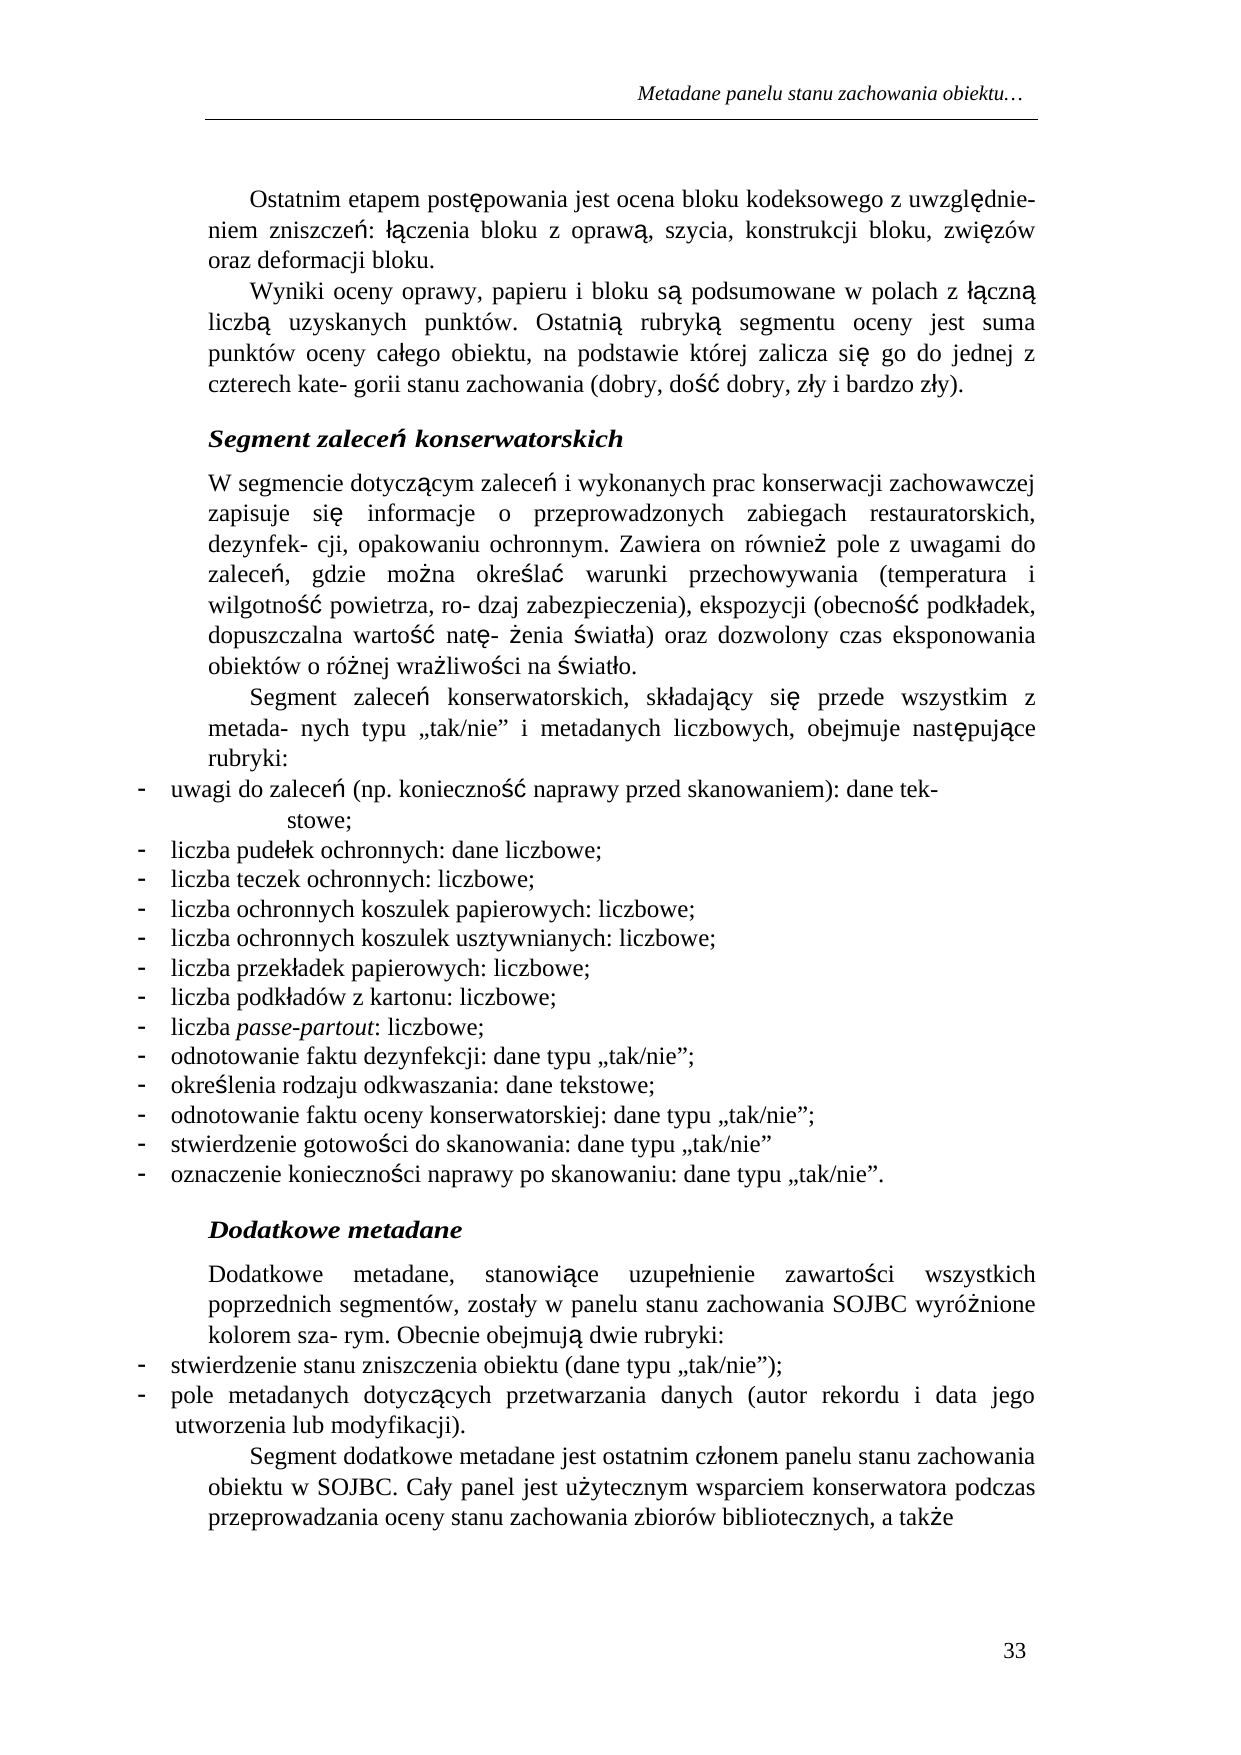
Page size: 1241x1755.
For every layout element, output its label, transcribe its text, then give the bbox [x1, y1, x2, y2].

text Ostatnim etapem postępowania jest ocena bloku kodeksowego z uwzględnie- niem zniszczeń: łączenia bloku z oprawą, szycia, konstrukcji bloku, zwięzów oraz deformacji bloku. [208, 184, 1036, 274]
subtitle Segment zaleceń konserwatorskich [208, 424, 1241, 453]
list liczba passe-partout: liczbowe; [137, 1012, 1241, 1040]
list odnotowanie faktu oceny konserwatorskiej: dane typu „tak/nie”; [137, 1100, 1241, 1129]
list pole metadanych dotyczących przetwarzania danych (autor rekordu i data jego utworzenia lub modyfikacji). [137, 1380, 1036, 1439]
text Wyniki oceny oprawy, papieru i bloku są podsumowane w polach z łączną liczbą uzyskanych punktów. Ostatnią rubryką segmentu oceny jest suma punktów oceny całego obiektu, na podstawie której zalicza się go do jednej z czterech kate- gorii stanu zachowania (dobry, dość dobry, zły i bardzo zły). [208, 276, 1036, 397]
text Metadane panelu stanu zachowania obiektu… [637, 81, 1241, 105]
list stwierdzenie stanu zniszczenia obiektu (dane typu „tak/nie”); [137, 1350, 1241, 1379]
list oznaczenie konieczności naprawy po skanowaniu: dane typu „tak/nie”. [137, 1159, 1241, 1188]
list liczba teczek ochronnych: liczbowe; [137, 864, 1241, 893]
list uwagi do zaleceń (np. konieczność naprawy przed skanowaniem): dane tek- [137, 774, 1241, 803]
subtitle Dodatkowe metadane [208, 1216, 1241, 1244]
text Segment dodatkowe metadane jest ostatnim członem panelu stanu zachowania obiektu w SOJBC. Cały panel jest użytecznym wsparciem konserwatora podczas przeprowadzania oceny stanu zachowania zbiorów bibliotecznych, a także [208, 1441, 1036, 1531]
text Segment zaleceń konserwatorskich, składający się przede wszystkim z metada- nych typu „tak/nie” i metadanych liczbowych, obejmuje następujące rubryki: [208, 682, 1036, 772]
list odnotowanie faktu dezynfekcji: dane typu „tak/nie”; [137, 1041, 1241, 1070]
list stwierdzenie gotowości do skanowania: dane typu „tak/nie” [137, 1129, 1241, 1158]
text stowe; [287, 805, 1241, 834]
text Dodatkowe metadane, stanowiące uzupełnienie zawartości wszystkich poprzednich segmentów, zostały w panelu stanu zachowania SOJBC wyróżnione kolorem sza- rym. Obecnie obejmują dwie rubryki: [208, 1259, 1036, 1349]
list liczba ochronnych koszulek papierowych: liczbowe; [137, 894, 1241, 923]
list liczba pudełek ochronnych: dane liczbowe; [137, 835, 1241, 864]
list liczba ochronnych koszulek usztywnianych: liczbowe; [137, 923, 1241, 952]
list określenia rodzaju odkwaszania: dane tekstowe; [137, 1070, 1241, 1099]
list liczba podkładów z kartonu: liczbowe; [137, 982, 1241, 1011]
text W segmencie dotyczącym zaleceń i wykonanych prac konserwacji zachowawczej zapisuje się informacje o przeprowadzonych zabiegach restauratorskich, dezynfek- cji, opakowaniu ochronnym. Zawiera on również pole z uwagami do zaleceń, gdzie można określać warunki przechowywania (temperatura i wilgotność powietrza, ro- dzaj zabezpieczenia), ekspozycji (obecność podkładek, dopuszczalna wartość natę- żenia światła) oraz dozwolony czas eksponowania obiektów o różnej wrażliwości na światło. [208, 468, 1036, 680]
list liczba przekładek papierowych: liczbowe; [137, 953, 1241, 982]
